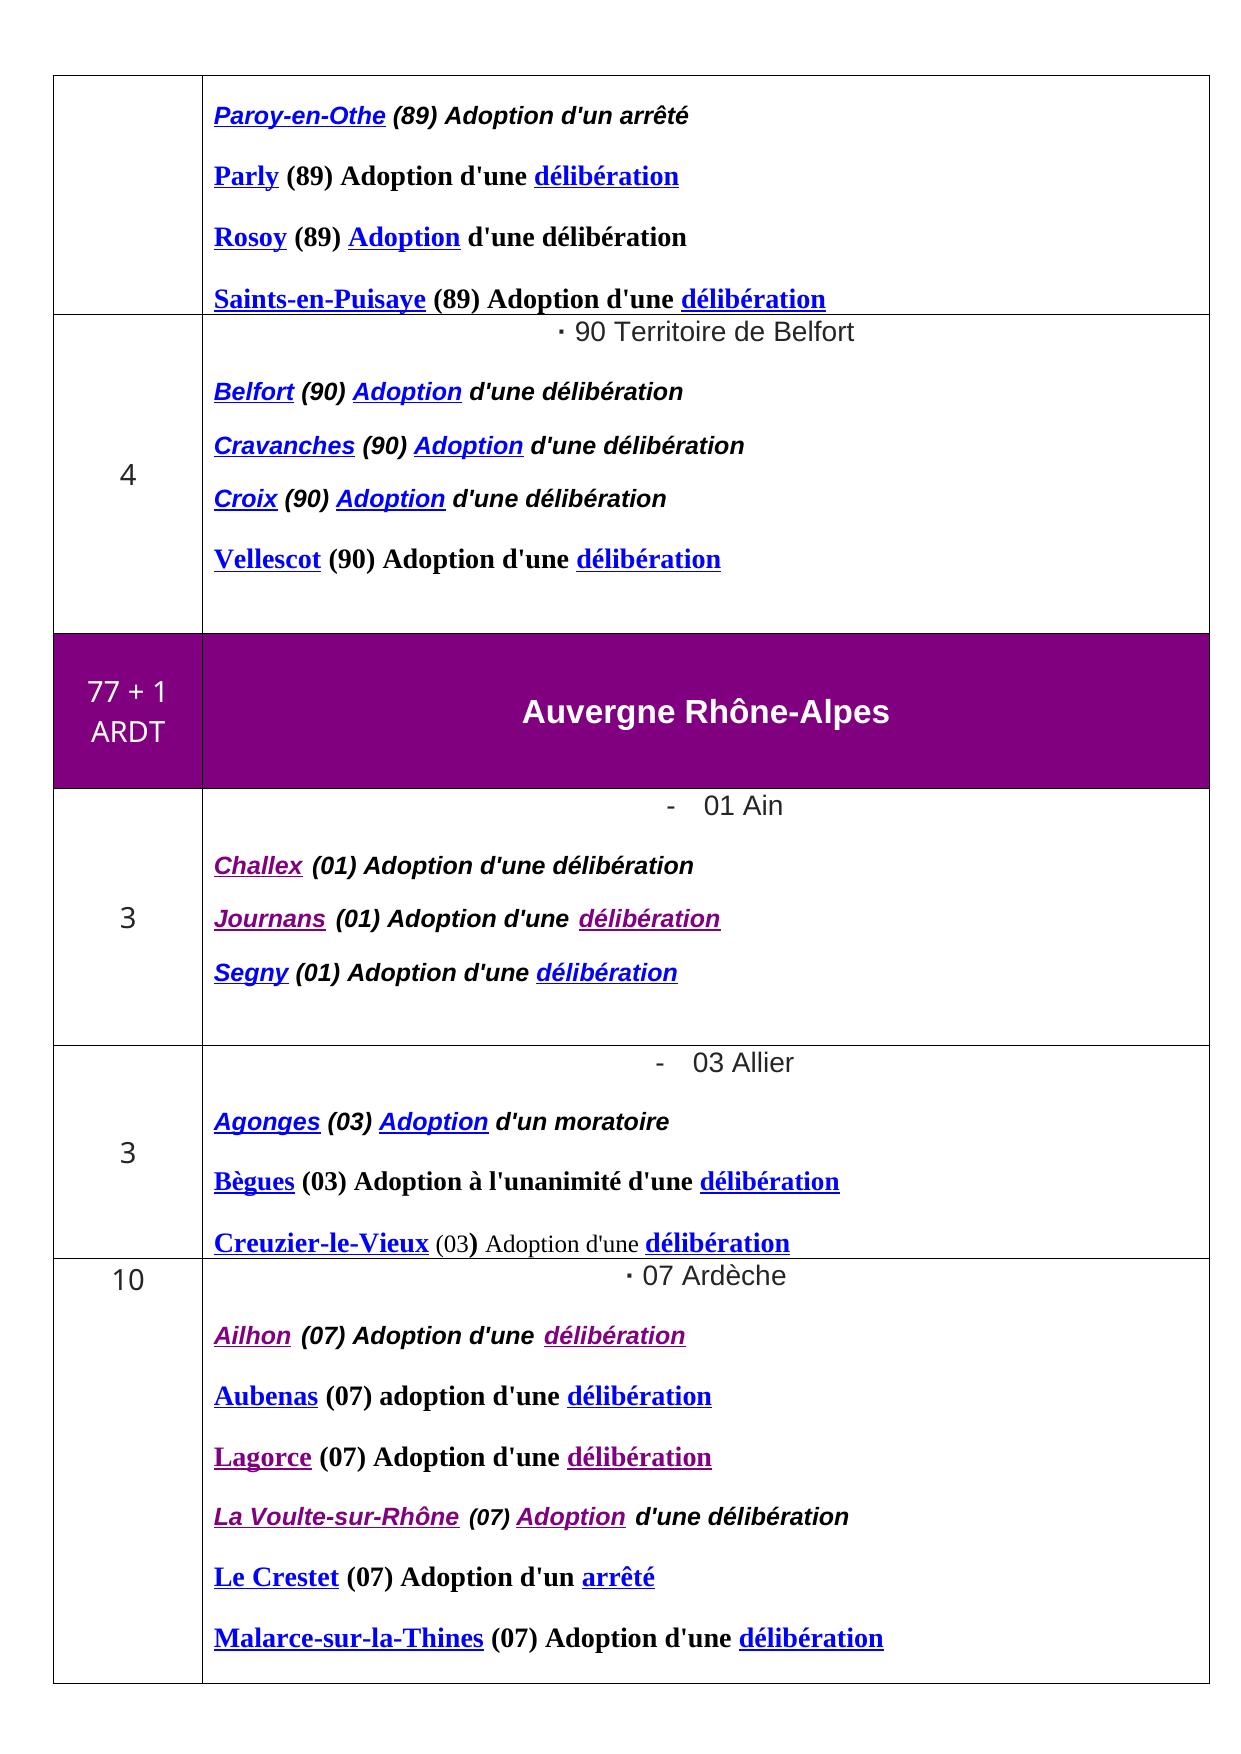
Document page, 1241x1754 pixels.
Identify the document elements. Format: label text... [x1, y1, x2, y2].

table_cell 77 + 1 ARDT [54, 634, 202, 788]
table_cell 3 [54, 789, 202, 1045]
table_cell Paroy-en-Othe (89) Adoption d'un arrêté Parly (89) Adoption d'une délibération Rosoy (89) Adoption d'une délibération Saints-en-Puisaye (89) Adoption d'une délibération [203, 76, 1209, 314]
table_cell 10 [54, 1259, 202, 1683]
table_cell 3 [54, 1046, 202, 1258]
table_cell 01 Ain Challex (01) Adoption d'une délibération Journans (01) Adoption d'une délibération Segny (01) Adoption d'une délibération [203, 789, 1209, 1045]
table_cell · 90 Territoire de Belfort Belfort (90) Adoption d'une délibération Cravanches (90) Adoption d'une délibération Croix (90) Adoption d'une délibération Vellescot (90) Adoption d'une délibération [203, 315, 1209, 633]
table_cell 4 [54, 315, 202, 633]
table_cell 03 Allier Agonges (03) Adoption d'un moratoire Bègues (03) Adoption à l'unanimité d'une délibération Creuzier-le-Vieux (03) Adoption d'une délibération [203, 1046, 1209, 1258]
table_cell [54, 76, 202, 314]
table_cell · 07 Ardèche Ailhon (07) Adoption d'une délibération Aubenas (07) adoption d'une délibération Lagorce (07) Adoption d'une délibération La Voulte-sur-Rhône (07) Adoption d'une délibération Le Crestet (07) Adoption d'un arrêté Malarce-sur-la-Thines (07) Adoption d'une délibération [203, 1259, 1209, 1683]
table_cell Auvergne Rhône-Alpes [203, 634, 1209, 788]
